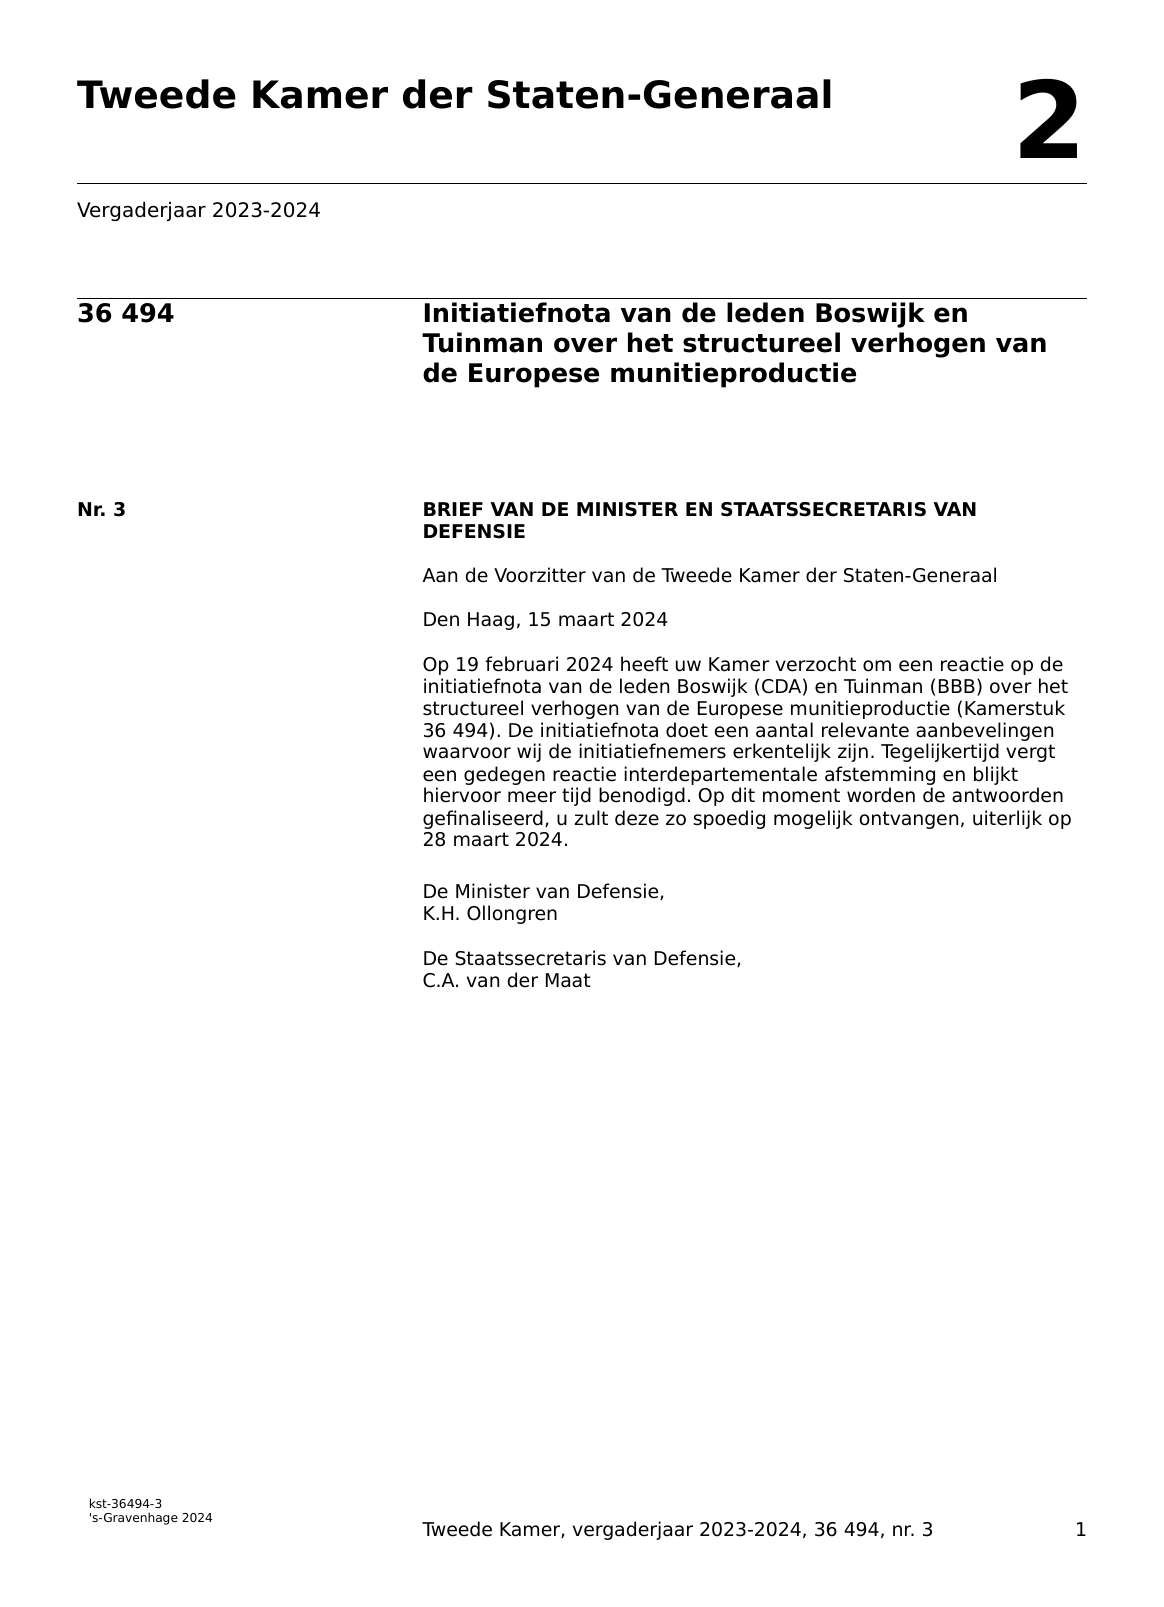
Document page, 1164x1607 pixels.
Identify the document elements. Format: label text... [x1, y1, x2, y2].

text 's-Gravenhage 2024 [88, 1511, 323, 1525]
table_header Tweede Kamer der Staten-Generaal [77, 59, 886, 183]
text Aan de Voorzitter van de Tweede Kamer der Staten-Generaal [422, 565, 1087, 587]
text kst-36494-3 [88, 1497, 323, 1511]
text Den Haag, 15 maart 2024 [422, 609, 1087, 631]
text De Minister van Defensie, K.H. Ollongren [422, 881, 1087, 925]
text De Staatssecretaris van Defensie, C.A. van der Maat [422, 947, 1087, 991]
table_cell Vergaderjaar 2023-2024 [77, 184, 1087, 298]
text Op 19 februari 2024 heeft uw Kamer verzocht om een reactie op de initiatiefnota van de leden Boswijk (CDA) en Tuinman (BBB) over het structureel verhogen van de Europese munitieproductie (Kamerstuk 36 494). De initiatiefnota doet een aantal relevante aanbevelingen waarvoor wij de initiatiefnemers erkentelijk zijn. Tegelijkertijd vergt een gedegen reactie interdepartementale afstemming en blijkt hiervoor meer tijd benodigd. Op dit moment worden de antwoorden gefinaliseerd, u zult deze zo spoedig mogelijk ontvangen, uiterlijk op 28 maart 2024. [422, 653, 1087, 851]
subtitle 36 494 Initiatiefnota van de leden Boswijk en Tuinman over het structureel verhogen van de Europese munitieproductie [77, 299, 1087, 388]
subtitle Nr. 3 BRIEF VAN DE MINISTER EN STAATSSECRETARIS VAN DEFENSIE [77, 499, 1087, 543]
table_header 2 [886, 59, 1087, 183]
